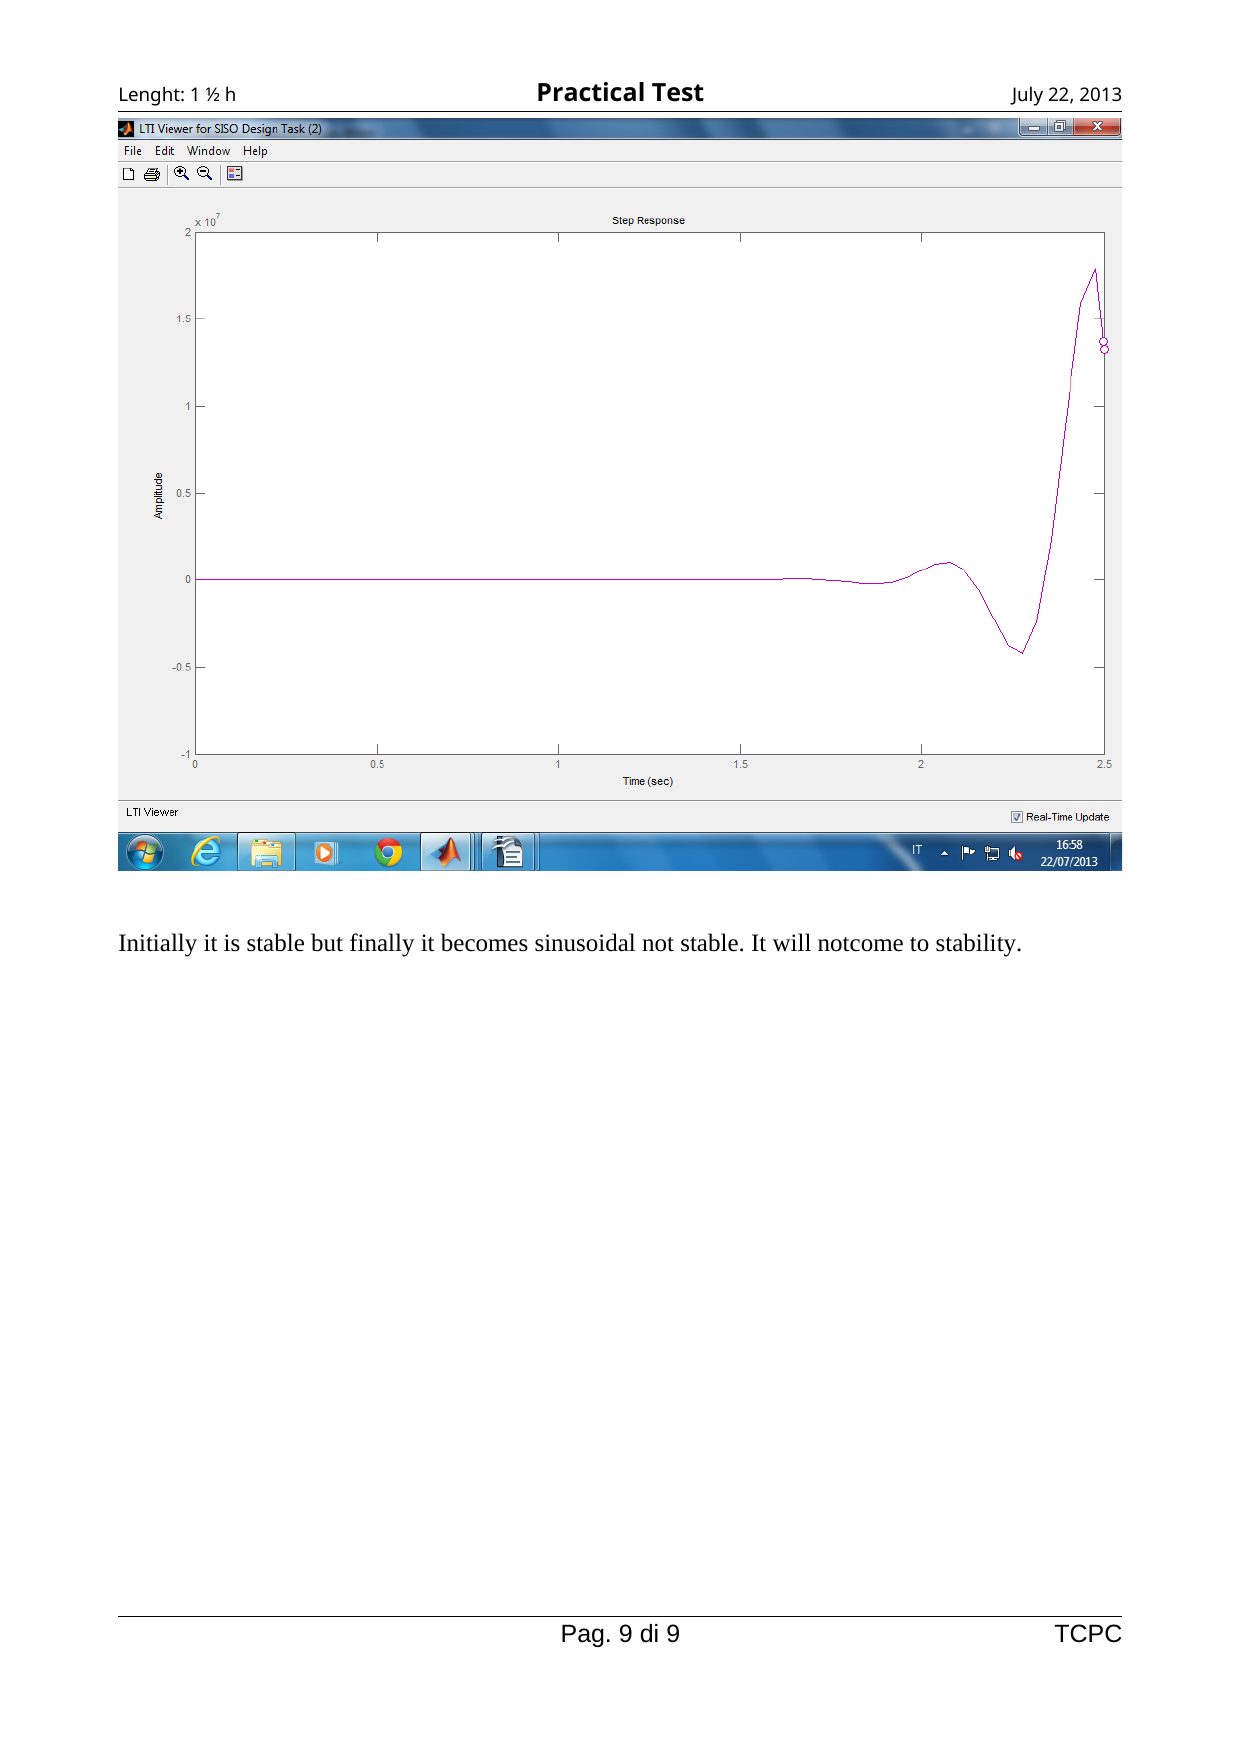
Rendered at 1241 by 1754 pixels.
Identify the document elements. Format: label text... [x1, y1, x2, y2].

text Initially it is stable but finally it becomes sinusoidal not stable. It will notcome to stability. [118, 928, 1122, 957]
picture [118, 118, 1123, 871]
